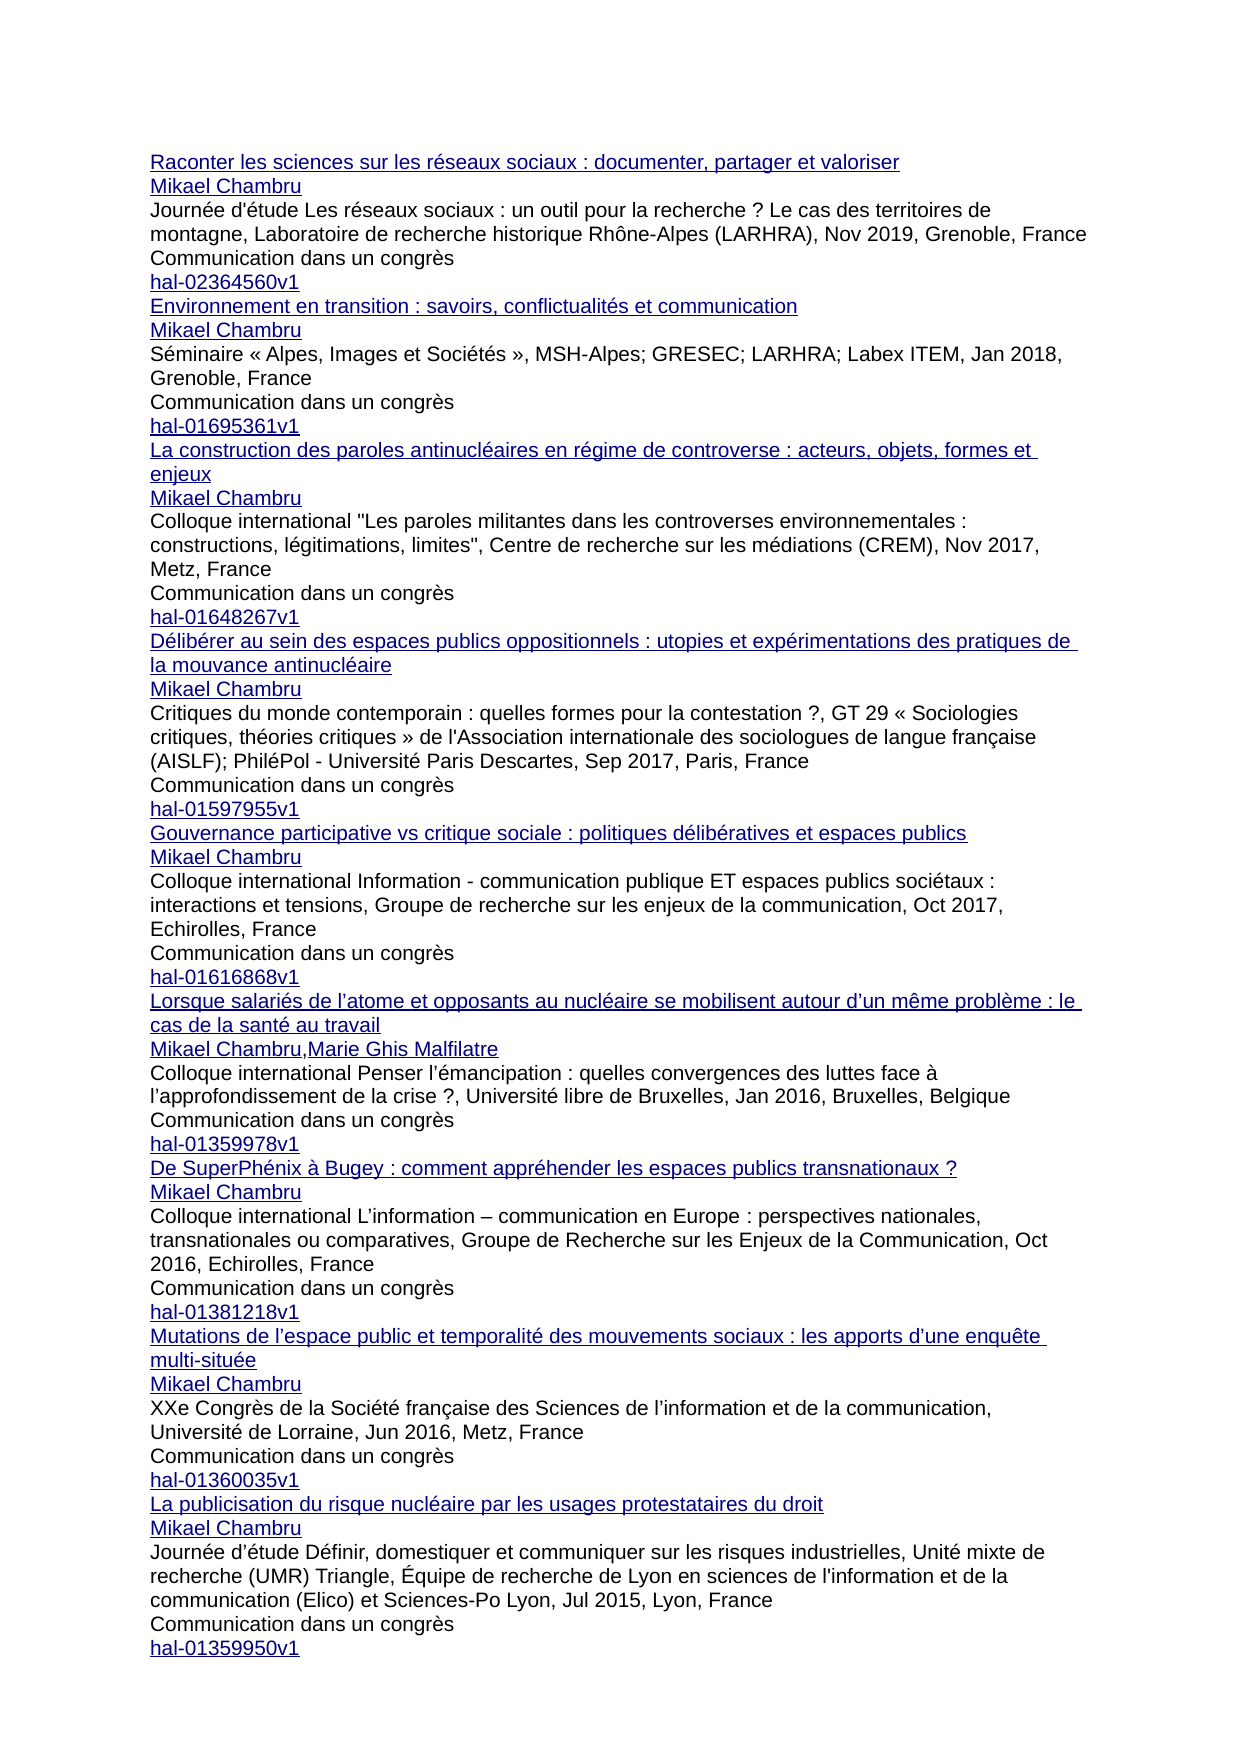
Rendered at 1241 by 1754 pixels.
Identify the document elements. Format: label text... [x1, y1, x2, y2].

table_cell Environnement en transition : savoirs, conflictualités et communication Mikael Chambru Séminaire « Alpes, Images et Sociétés », MSH-Alpes; GRESEC; LARHRA; Labex ITEM, Jan 2018, Grenoble, France Communication dans un congrès hal-01695361v1 [150, 294, 1090, 437]
table_cell Délibérer au sein des espaces publics oppositionnels : utopies et expérimentations des pratiques de la mouvance antinucléaire Mikael Chambru Critiques du monde contemporain : quelles formes pour la contestation ?, GT 29 « Sociologies critiques, théories critiques » de l'Association internationale des sociologues de langue française (AISLF); PhiléPol - Université Paris Descartes, Sep 2017, Paris, France Communication dans un congrès hal-01597955v1 [150, 629, 1090, 821]
table_cell Lorsque salariés de l’atome et opposants au nucléaire se mobilisent autour d’un même problème : le cas de la santé au travail Mikael Chambru,Marie Ghis Malfilatre Colloque international Penser l’émancipation : quelles convergences des luttes face à l’approfondissement de la crise ?, Université libre de Bruxelles, Jan 2016, Bruxelles, Belgique Communication dans un congrès hal-01359978v1 [150, 989, 1090, 1156]
table_cell Raconter les sciences sur les réseaux sociaux : documenter, partager et valoriser Mikael Chambru Journée d'étude Les réseaux sociaux : un outil pour la recherche ? Le cas des territoires de montagne, Laboratoire de recherche historique Rhône-Alpes (LARHRA), Nov 2019, Grenoble, France Communication dans un congrès hal-02364560v1 [150, 150, 1090, 294]
table_cell Gouvernance participative vs critique sociale : politiques délibératives et espaces publics Mikael Chambru Colloque international Information - communication publique ET espaces publics sociétaux : interactions et tensions, Groupe de recherche sur les enjeux de la communication, Oct 2017, Echirolles, France Communication dans un congrès hal-01616868v1 [150, 821, 1090, 988]
table_cell De SuperPhénix à Bugey : comment appréhender les espaces publics transnationaux ? Mikael Chambru Colloque international L’information – communication en Europe : perspectives nationales, transnationales ou comparatives, Groupe de Recherche sur les Enjeux de la Communication, Oct 2016, Echirolles, France Communication dans un congrès hal-01381218v1 [150, 1156, 1090, 1324]
table_cell Mutations de l’espace public et temporalité des mouvements sociaux : les apports d’une enquête multi-située Mikael Chambru XXe Congrès de la Société française des Sciences de l’information et de la communication, Université de Lorraine, Jun 2016, Metz, France Communication dans un congrès hal-01360035v1 [150, 1324, 1090, 1492]
table_cell La construction des paroles antinucléaires en régime de controverse : acteurs, objets, formes et enjeux Mikael Chambru Colloque international "Les paroles militantes dans les controverses environnementales : constructions, légitimations, limites", Centre de recherche sur les médiations (CREM), Nov 2017, Metz, France Communication dans un congrès hal-01648267v1 [150, 438, 1090, 629]
table_cell La publicisation du risque nucléaire par les usages protestataires du droit Mikael Chambru Journée d’étude Définir, domestiquer et communiquer sur les risques industrielles, Unité mixte de recherche (UMR) Triangle, Équipe de recherche de Lyon en sciences de l'information et de la communication (Elico) et Sciences-Po Lyon, Jul 2015, Lyon, France Communication dans un congrès hal-01359950v1 [150, 1492, 1090, 1659]
